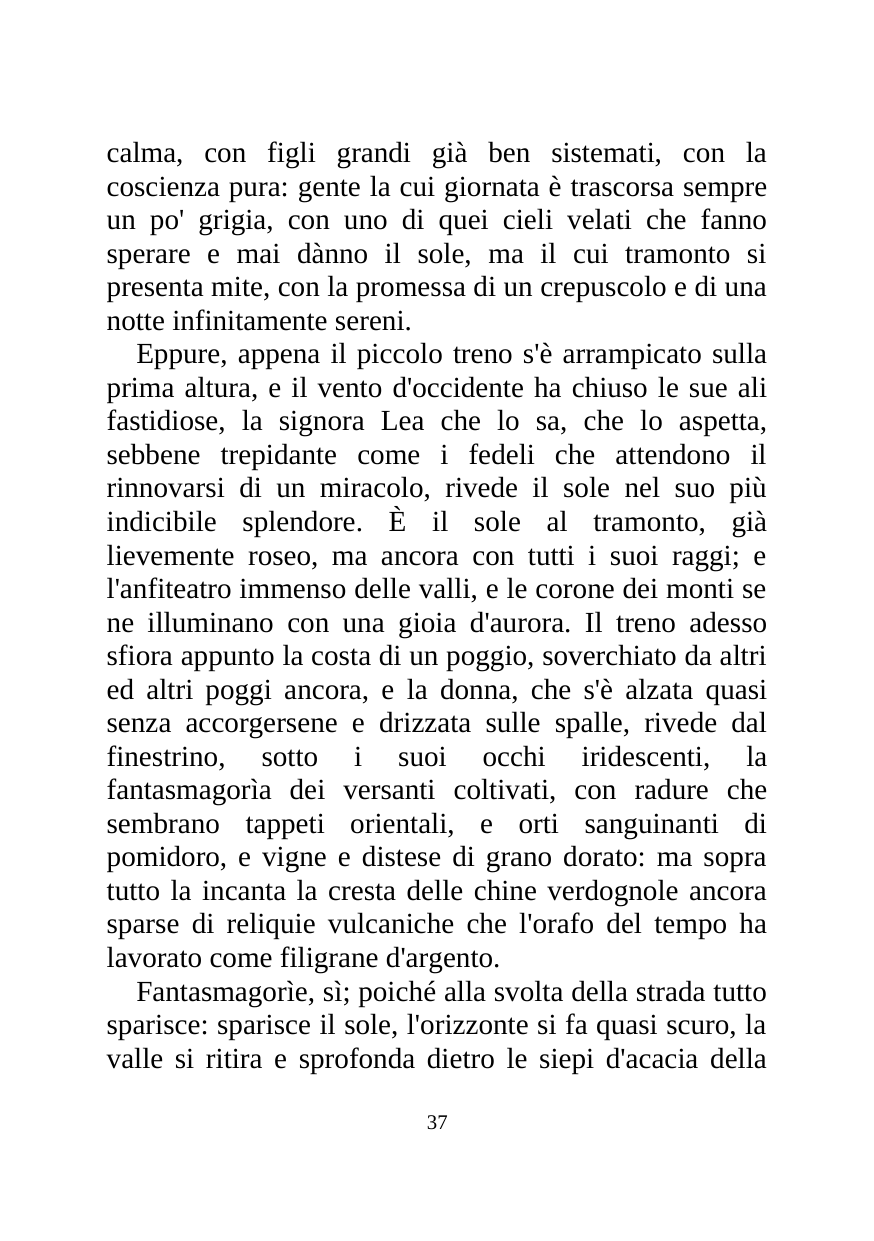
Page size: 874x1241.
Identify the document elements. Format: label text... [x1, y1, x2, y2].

text Fantasmagorìe, sì; poiché alla svolta della strada tutto sparisce: sparisce il sole, l'orizzonte si fa quasi scuro, la valle si ritira e sprofonda dietro le siepi d'acacia della [106, 974, 768, 1074]
text Eppure, appena il piccolo treno s'è arrampicato sulla prima altura, e il vento d'occidente ha chiuso le sue ali fastidiose, la signora Lea che lo sa, che lo aspetta, sebbene trepidante come i fedeli che attendono il rinnovarsi di un miracolo, rivede il sole nel suo più indicibile splendore. È il sole al tramonto, già lievemente roseo, ma ancora con tutti i suoi raggi; e l'anfiteatro immenso delle valli, e le corone dei monti se ne illuminano con una gioia d'aurora. Il treno adesso sfiora appunto la costa di un poggio, soverchiato da altri ed altri poggi ancora, e la donna, che s'è alzata quasi senza accorgersene e drizzata sulle spalle, rivede dal finestrino, sotto i suoi occhi iridescenti, la fantasmagorìa dei versanti coltivati, con radure che sembrano tappeti orientali, e orti sanguinanti di pomidoro, e vigne e distese di grano dorato: ma sopra tutto la incanta la cresta delle chine verdognole ancora sparse di reliquie vulcaniche che l'orafo del tempo ha lavorato come filigrane d'argento. [106, 336, 768, 974]
text calma, con figli grandi già ben sistemati, con la coscienza pura: gente la cui giornata è trascorsa sempre un po' grigia, con uno di quei cieli velati che fanno sperare e mai dànno il sole, ma il cui tramonto si presenta mite, con la promessa di un crepuscolo e di una notte infinitamente sereni. [106, 135, 768, 336]
